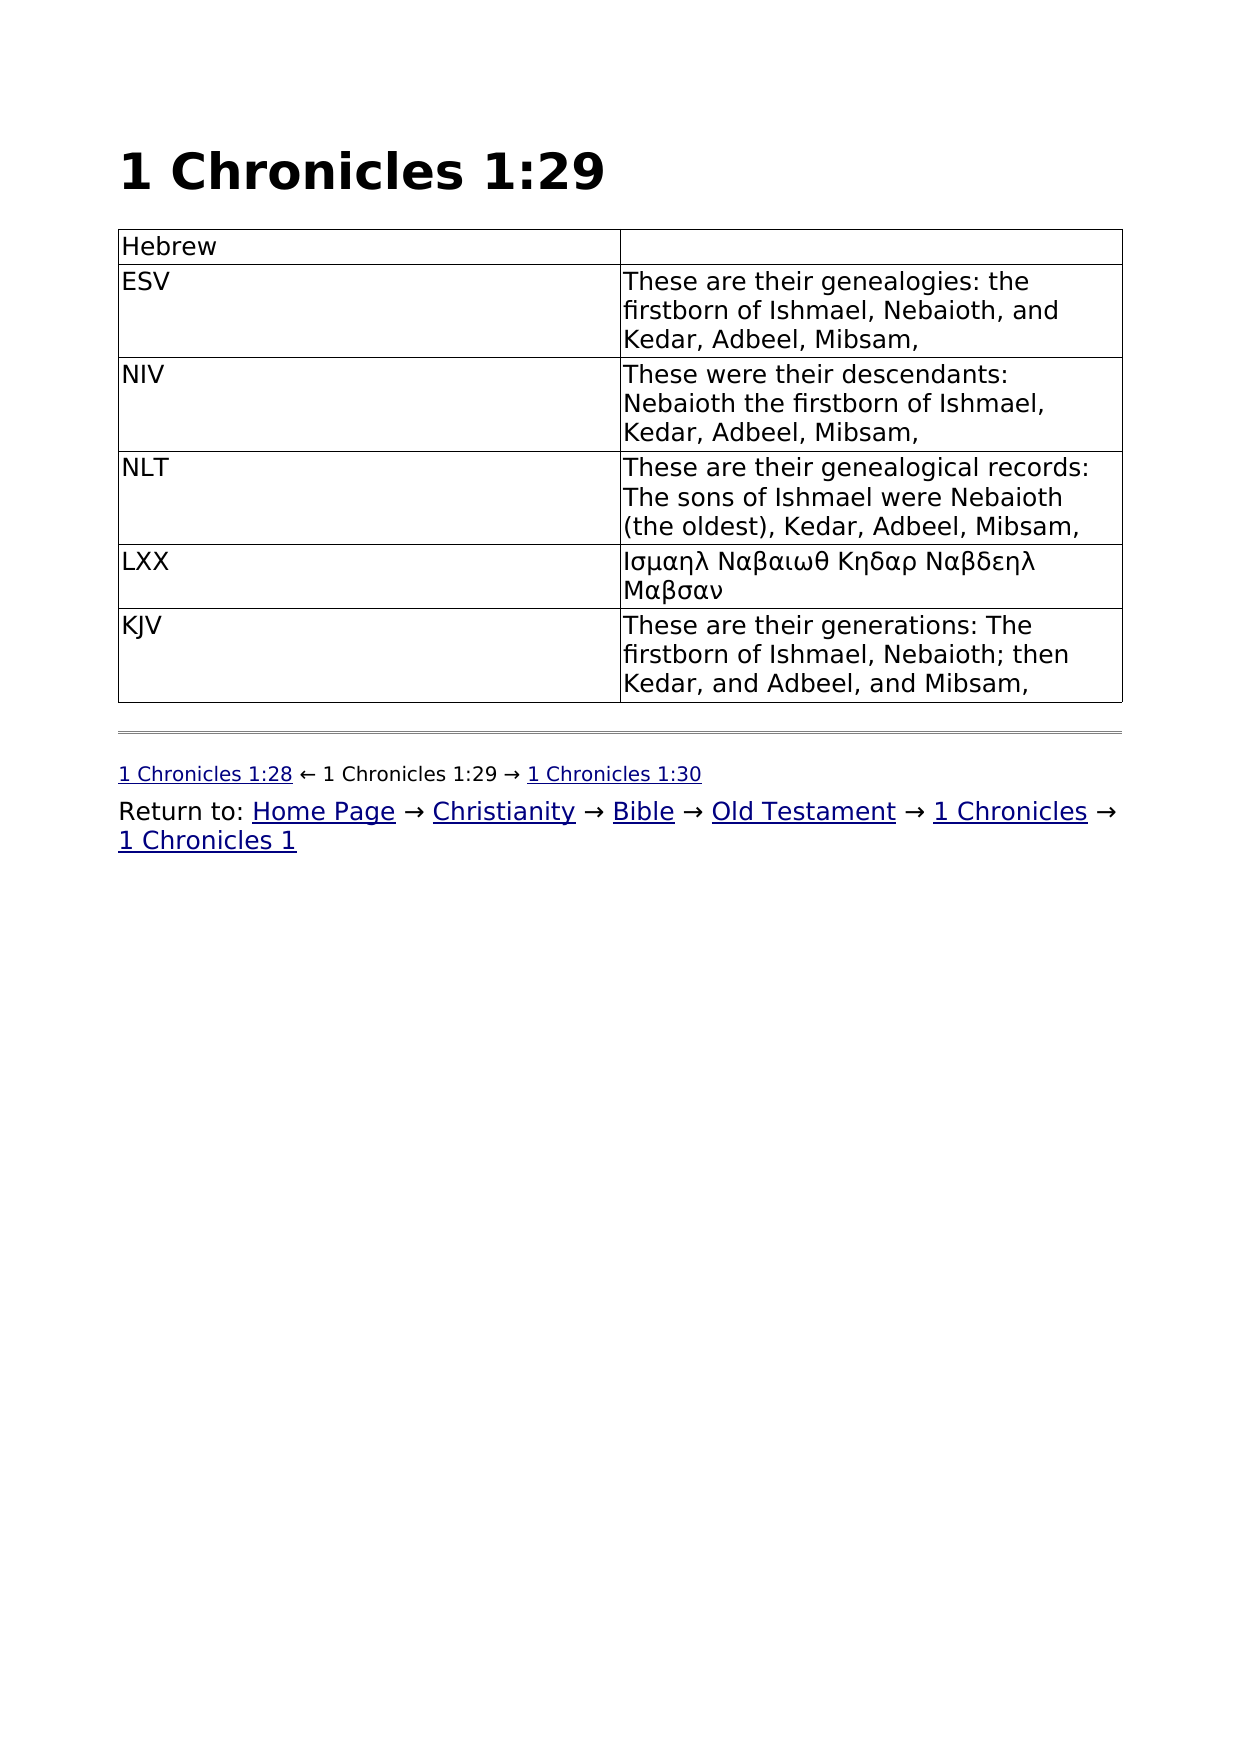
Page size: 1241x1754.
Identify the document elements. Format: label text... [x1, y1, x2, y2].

text Return to: Home Page → Christianity → Bible → Old Testament → 1 Chronicles → 1 Chronicles 1 [118, 797, 1122, 855]
table_cell KJV [119, 609, 620, 702]
table_cell NIV [119, 358, 620, 451]
table_cell Ισμαηλ Ναβαιωθ Κηδαρ Ναβδεηλ Μαβσαν [621, 545, 1122, 608]
table_cell These are their genealogies: the firstborn of Ishmael, Nebaioth, and Kedar, Adbeel, Mibsam, [621, 265, 1122, 357]
table_cell ESV [119, 265, 620, 357]
table_cell LXX [119, 545, 620, 608]
table_cell These are their genealogical records: The sons of Ishmael were Nebaioth (the oldest), Kedar, Adbeel, Mibsam, [621, 452, 1122, 544]
text 1 Chronicles 1:28 ← 1 Chronicles 1:29 → 1 Chronicles 1:30 [118, 763, 1122, 797]
subtitle 1 Chronicles 1:29 [118, 143, 1122, 201]
table_cell These are their generations: The firstborn of Ishmael, Nebaioth; then Kedar, and Adbeel, and Mibsam, [621, 609, 1122, 702]
table_cell These were their descendants: Nebaioth the firstborn of Ishmael, Kedar, Adbeel, Mibsam, [621, 358, 1122, 451]
table_header Hebrew [119, 230, 620, 264]
table_header [621, 230, 1122, 264]
table_cell NLT [119, 452, 620, 544]
